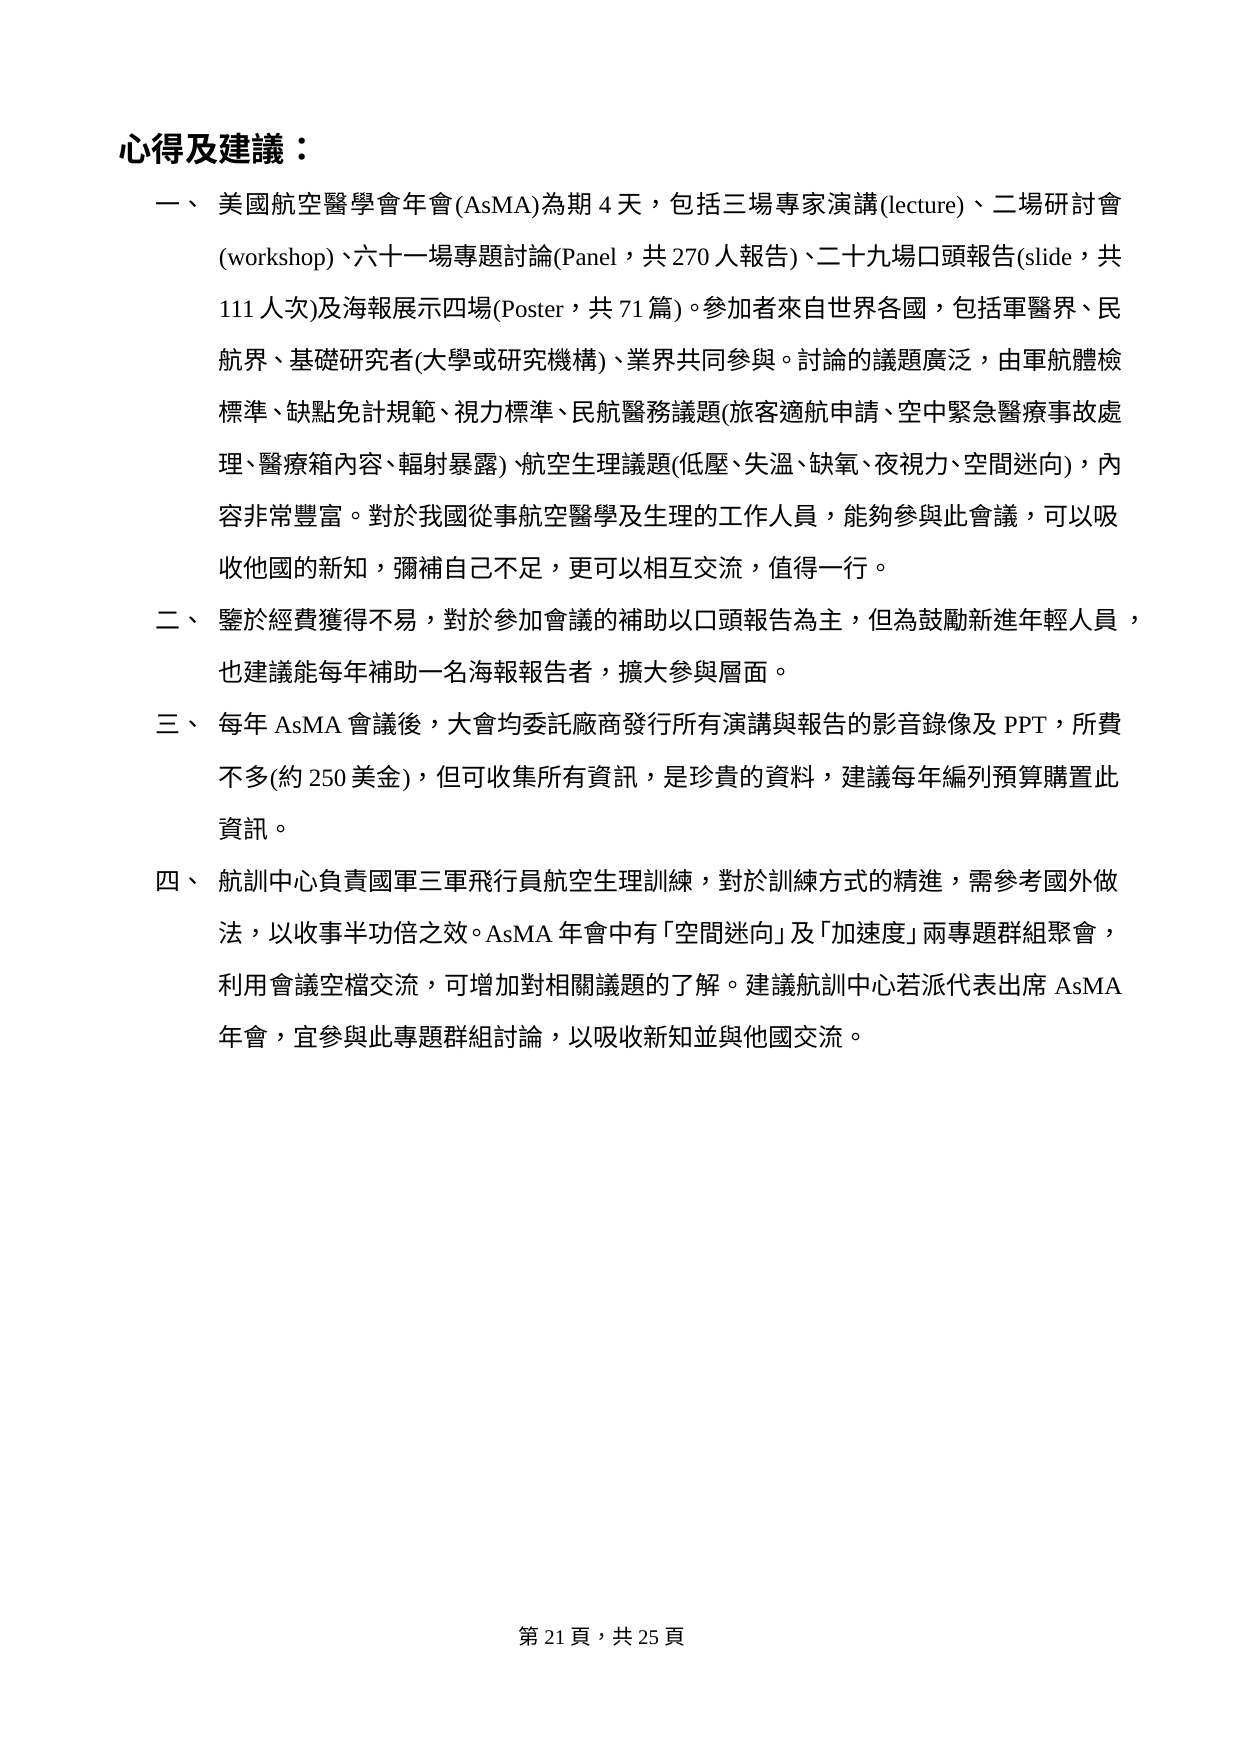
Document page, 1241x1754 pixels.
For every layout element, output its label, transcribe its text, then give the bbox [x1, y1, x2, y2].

text 心得及建議： [118, 119, 1122, 171]
list 美國航空醫學會年會(AsMA)為期4天，包括三場專家演講(lecture)、二場研討會(workshop)、六十一場專題討論(Panel，共270人報告)、二十九場口頭報告(slide，共111人次)及海報展示四場(Poster，共71篇)。參加者來自世界各國，包括軍醫界、民航界、基礎研究者(大學或研究機構)、業界共同參與。討論的議題廣泛，由軍航體檢標準、缺點免計規範、視力標準、民航醫務議題(旅客適航申請、空中緊急醫療事故處理、醫療箱內容、輻射暴露)、航空生理議題(低壓、失溫、缺氧、夜視力、空間迷向)，內容非常豐富。對於我國從事航空醫學及生理的工作人員，能夠參與此會議，可以吸收他國的新知，彌補自己不足，更可以相互交流，值得一行。 [156, 171, 1122, 588]
list 每年AsMA會議後，大會均委託廠商發行所有演講與報告的影音錄像及PPT，所費不多(約250美金)，但可收集所有資訊，是珍貴的資料，建議每年編列預算購置此資訊。 [156, 692, 1122, 848]
list 航訓中心負責國軍三軍飛行員航空生理訓練，對於訓練方式的精進，需參考國外做法，以收事半功倍之效。AsMA年會中有「空間迷向」及「加速度」兩專題群組聚會，利用會議空檔交流，可增加對相關議題的了解。建議航訓中心若派代表出席AsMA年會，宜參與此專題群組討論，以吸收新知並與他國交流。 [156, 848, 1122, 1057]
list 鑒於經費獲得不易，對於參加會議的補助以口頭報告為主，但為鼓勵新進年輕人員，也建議能每年補助一名海報報告者，擴大參與層面。 [156, 588, 1122, 692]
